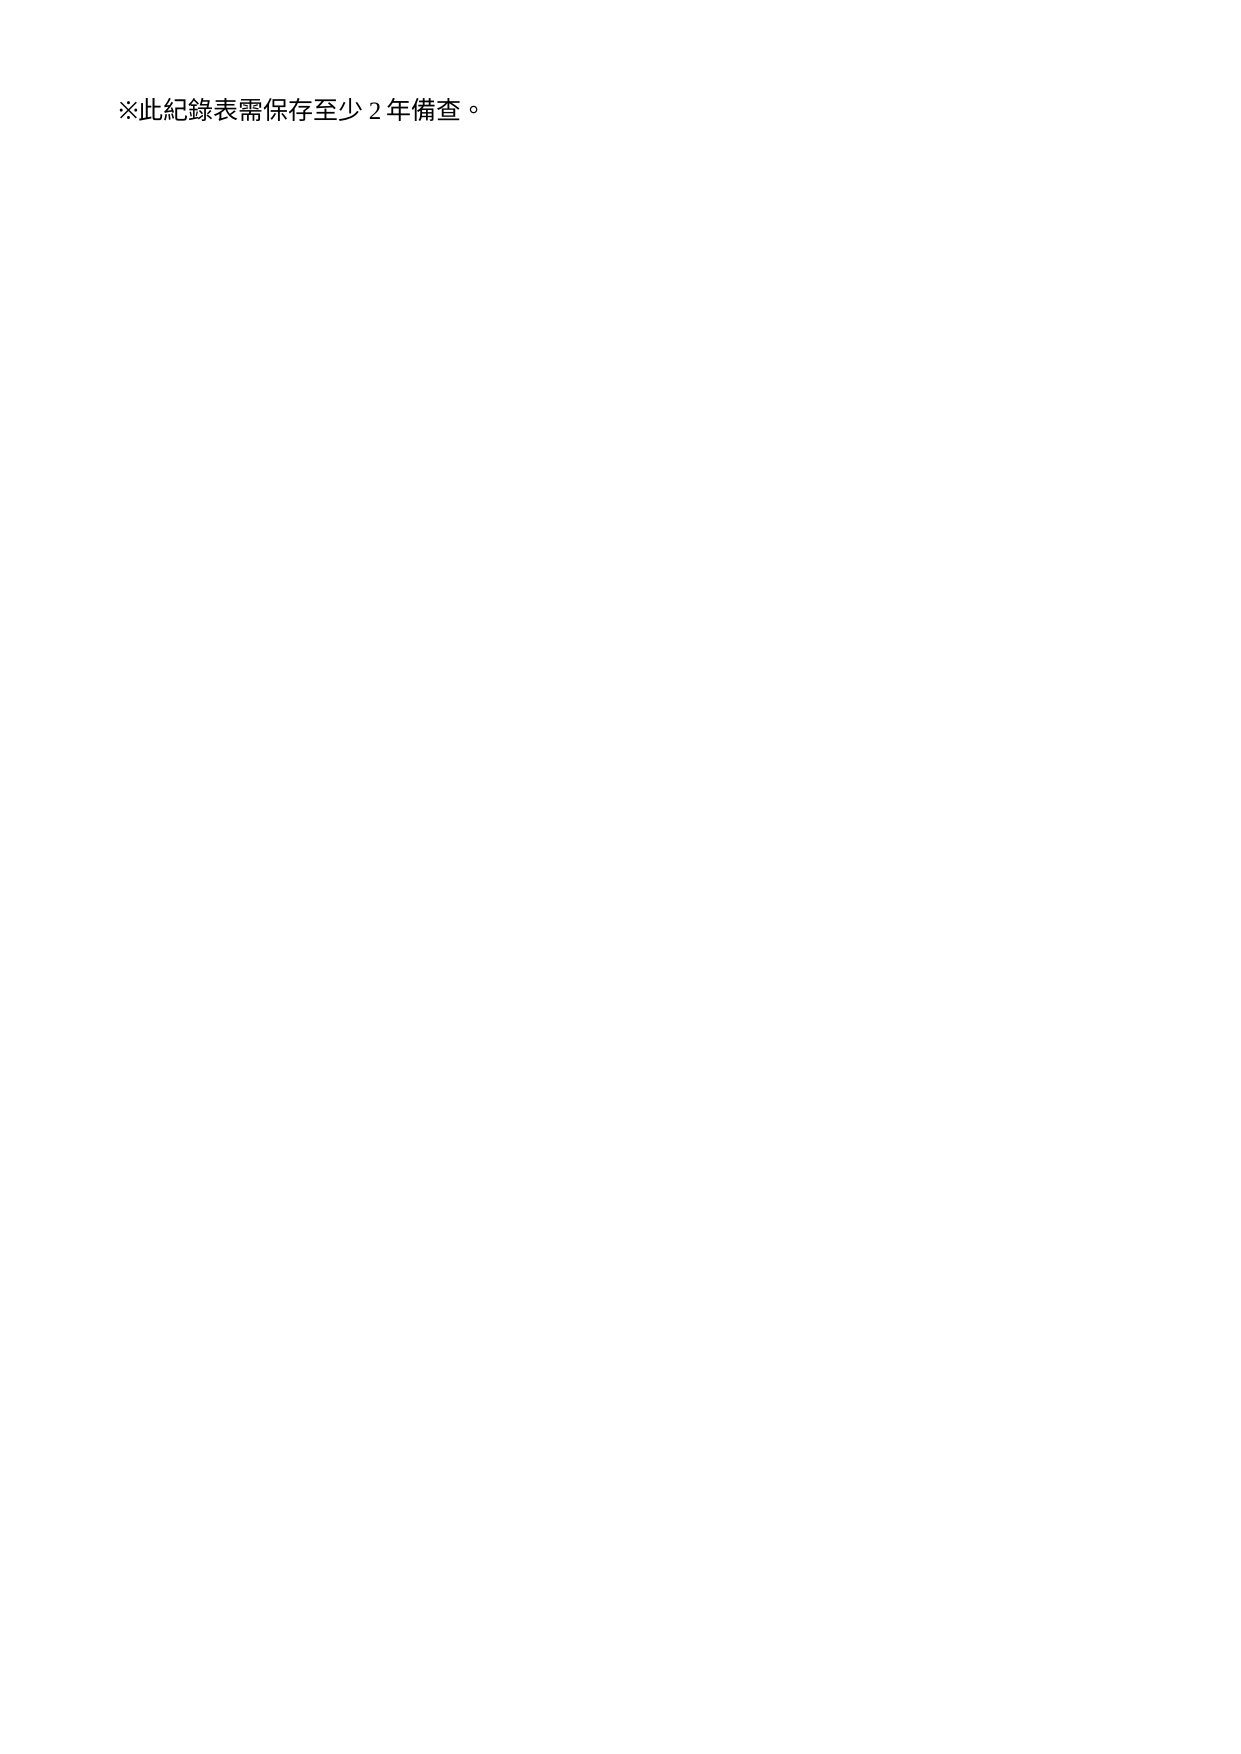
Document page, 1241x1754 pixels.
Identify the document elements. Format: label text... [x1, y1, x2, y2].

text ※此紀錄表需保存至少2年備查。 [118, 89, 1122, 127]
